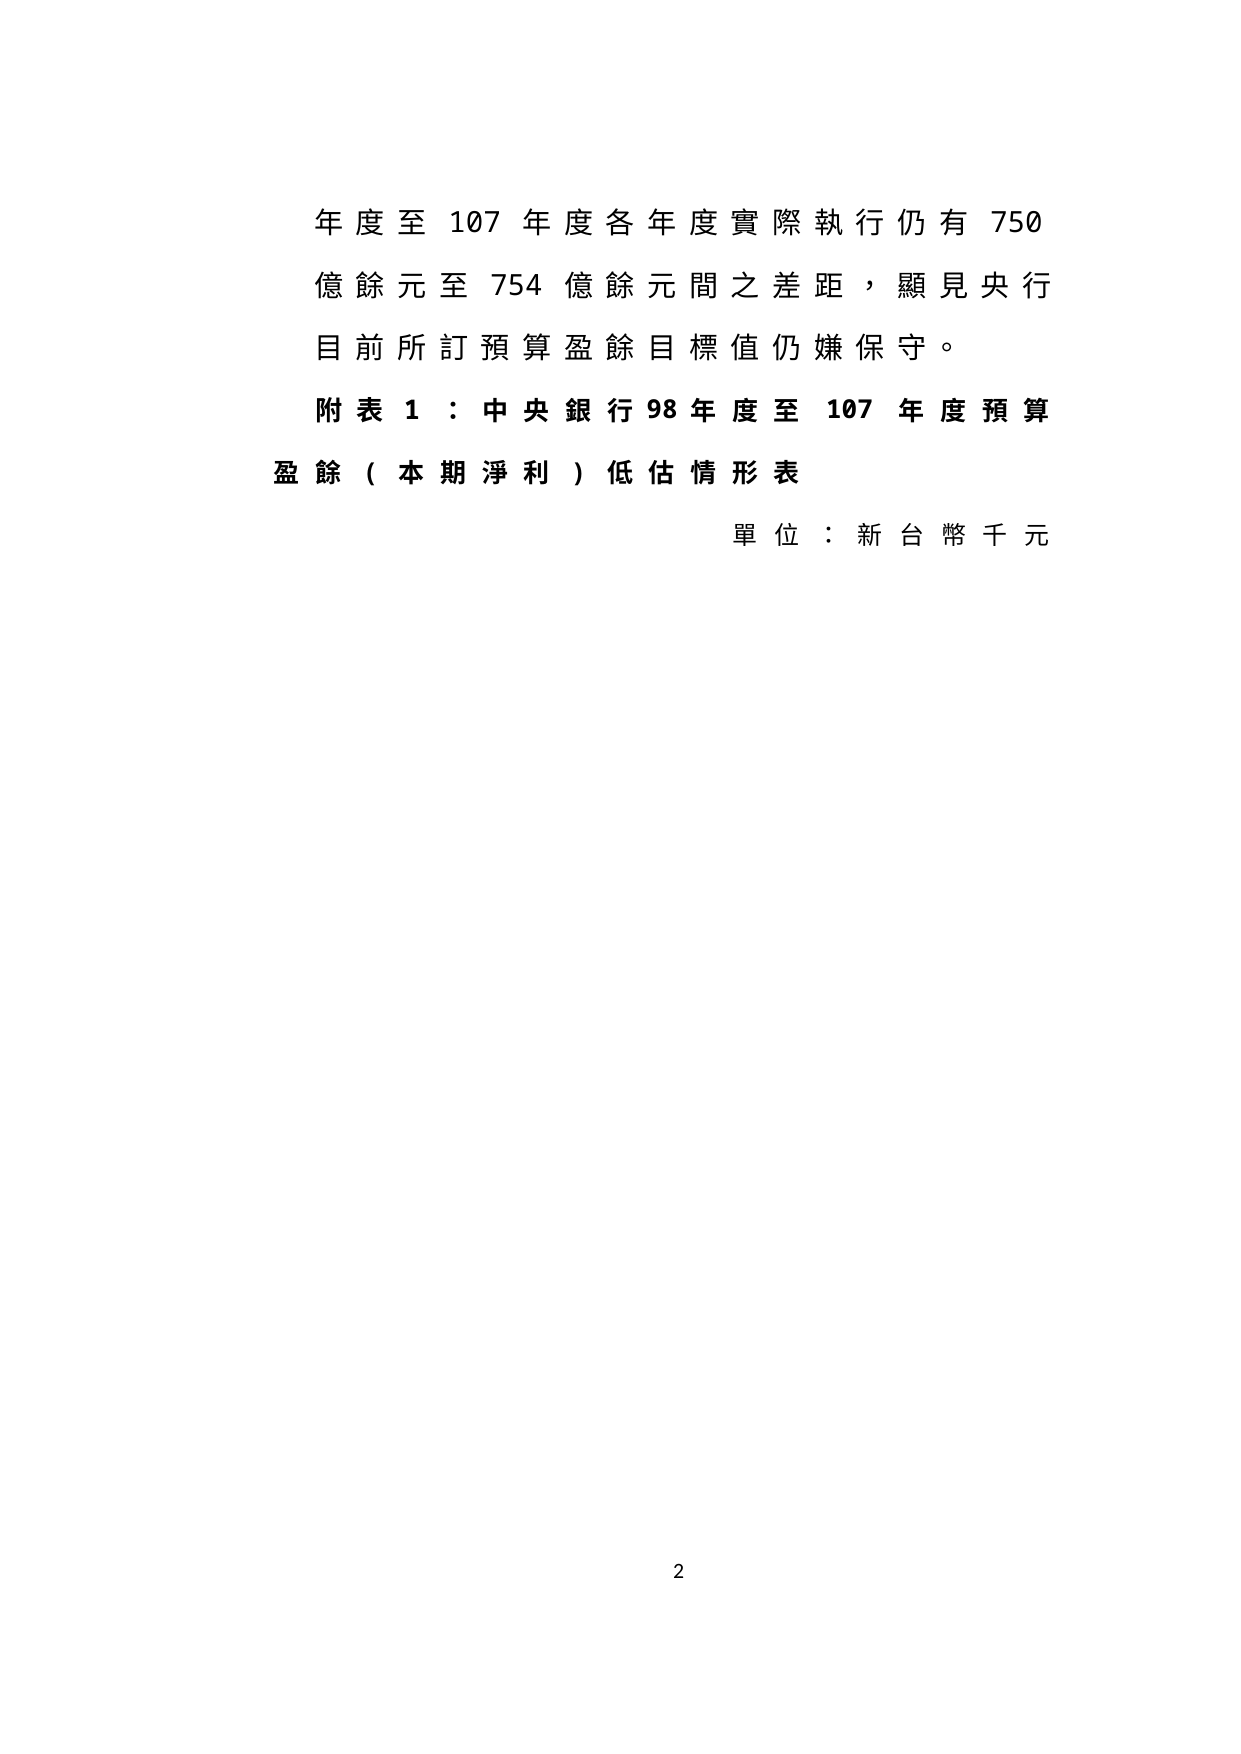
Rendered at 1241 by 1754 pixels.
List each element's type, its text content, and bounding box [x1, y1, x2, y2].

text 年度至107年度各年度實際執行仍有750億餘元至754億餘元間之差距，顯見央行目前所訂預算盈餘目標值仍嫌保守。 [271, 179, 1058, 367]
text 單位：新台幣千元 [183, 492, 1058, 554]
text 附表1：中央銀行98年度至107年度預算盈餘(本期淨利)低估情形表 [242, 367, 1058, 492]
